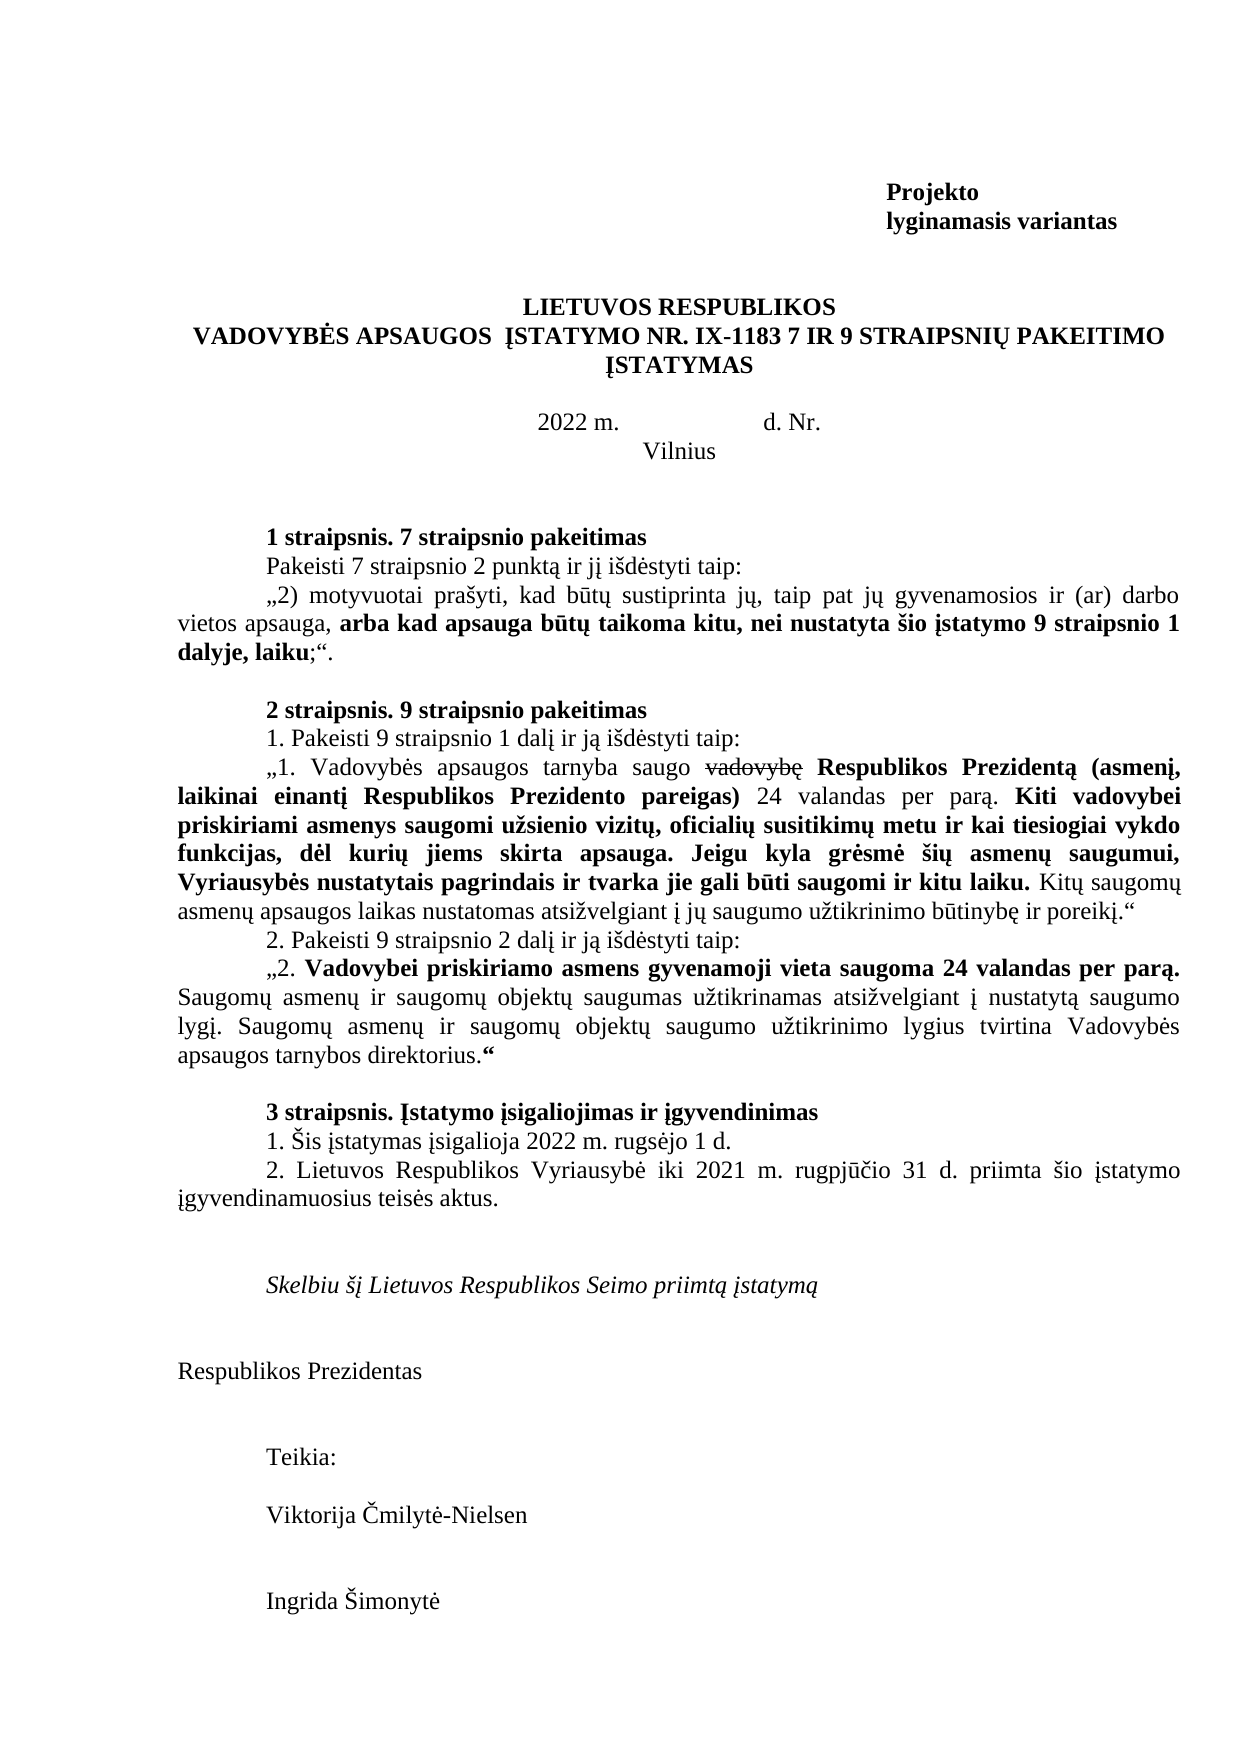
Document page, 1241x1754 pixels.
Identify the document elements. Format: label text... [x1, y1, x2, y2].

text 1. Šis įstatymas įsigalioja 2022 m. rugsėjo 1 d. [177, 1126, 1181, 1155]
text Pakeisti 7 straipsnio 2 punktą ir jį išdėstyti taip: [177, 551, 1181, 580]
text Projekto [177, 177, 1181, 206]
text 2022 m. d. Nr. [177, 407, 1181, 436]
text „1. Vadovybės apsaugos tarnyba saugo vadovybę Respublikos Prezidentą (asmenį, laikinai einantį Respublikos Prezidento pareigas) 24 valandas per parą. Kiti vadovybei priskiriami asmenys saugomi užsienio vizitų, oficialių susitikimų metu ir kai tiesiogiai vykdo funkcijas, dėl kurių jiems skirta apsauga. Jeigu kyla grėsmė šių asmenų saugumui, Vyriausybės nustatytais pagrindais ir tvarka jie gali būti saugomi ir kitu laiku. Kitų saugomų asmenų apsaugos laikas nustatomas atsižvelgiant į jų saugumo užtikrinimo būtinybę ir poreikį.“ [177, 752, 1181, 925]
text LIETUVOS RESPUBLIKOS [177, 292, 1181, 321]
text Teikia: [177, 1442, 1181, 1471]
text 2. Lietuvos Respublikos Vyriausybė iki 2021 m. rugpjūčio 31 d. priimta šio įstatymo įgyvendinamuosius teisės aktus. [177, 1155, 1181, 1212]
text lyginamasis variantas [177, 206, 1181, 235]
text 1. Pakeisti 9 straipsnio 1 dalį ir ją išdėstyti taip: [177, 723, 1181, 752]
text 2. Pakeisti 9 straipsnio 2 dalį ir ją išdėstyti taip: [177, 925, 1181, 953]
text Vilnius [177, 436, 1181, 465]
text Ingrida Šimonytė [177, 1586, 1181, 1615]
text Viktorija Čmilytė-Nielsen [177, 1500, 1181, 1528]
text „2) motyvuotai prašyti, kad būtų sustiprinta jų, taip pat jų gyvenamosios ir (ar) darbo vietos apsauga, arba kad apsauga būtų taikoma kitu, nei nustatyta šio įstatymo 9 straipsnio 1 dalyje, laiku;“. [177, 580, 1181, 666]
text Respublikos Prezidentas [177, 1356, 1181, 1385]
text „2. Vadovybei priskiriamo asmens gyvenamoji vieta saugoma 24 valandas per parą. Saugomų asmenų ir saugomų objektų saugumas užtikrinamas atsižvelgiant į nustatytą saugumo lygį. Saugomų asmenų ir saugomų objektų saugumo užtikrinimo lygius tvirtina Vadovybės apsaugos tarnybos direktorius.“ [177, 953, 1181, 1068]
text ĮSTATYMAS [177, 350, 1181, 378]
text 2 straipsnis. 9 straipsnio pakeitimas [177, 695, 1181, 723]
text 1 straipsnis. 7 straipsnio pakeitimas [177, 522, 1181, 551]
text 3 straipsnis. Įstatymo įsigaliojimas ir įgyvendinimas [177, 1097, 1181, 1126]
text VADOVYBĖS APSAUGOS ĮSTATYMO NR. IX-1183 7 IR 9 STRAIPSNIŲ PAKEITIMO [177, 321, 1181, 350]
text Skelbiu šį Lietuvos Respublikos Seimo priimtą įstatymą [177, 1270, 1181, 1298]
